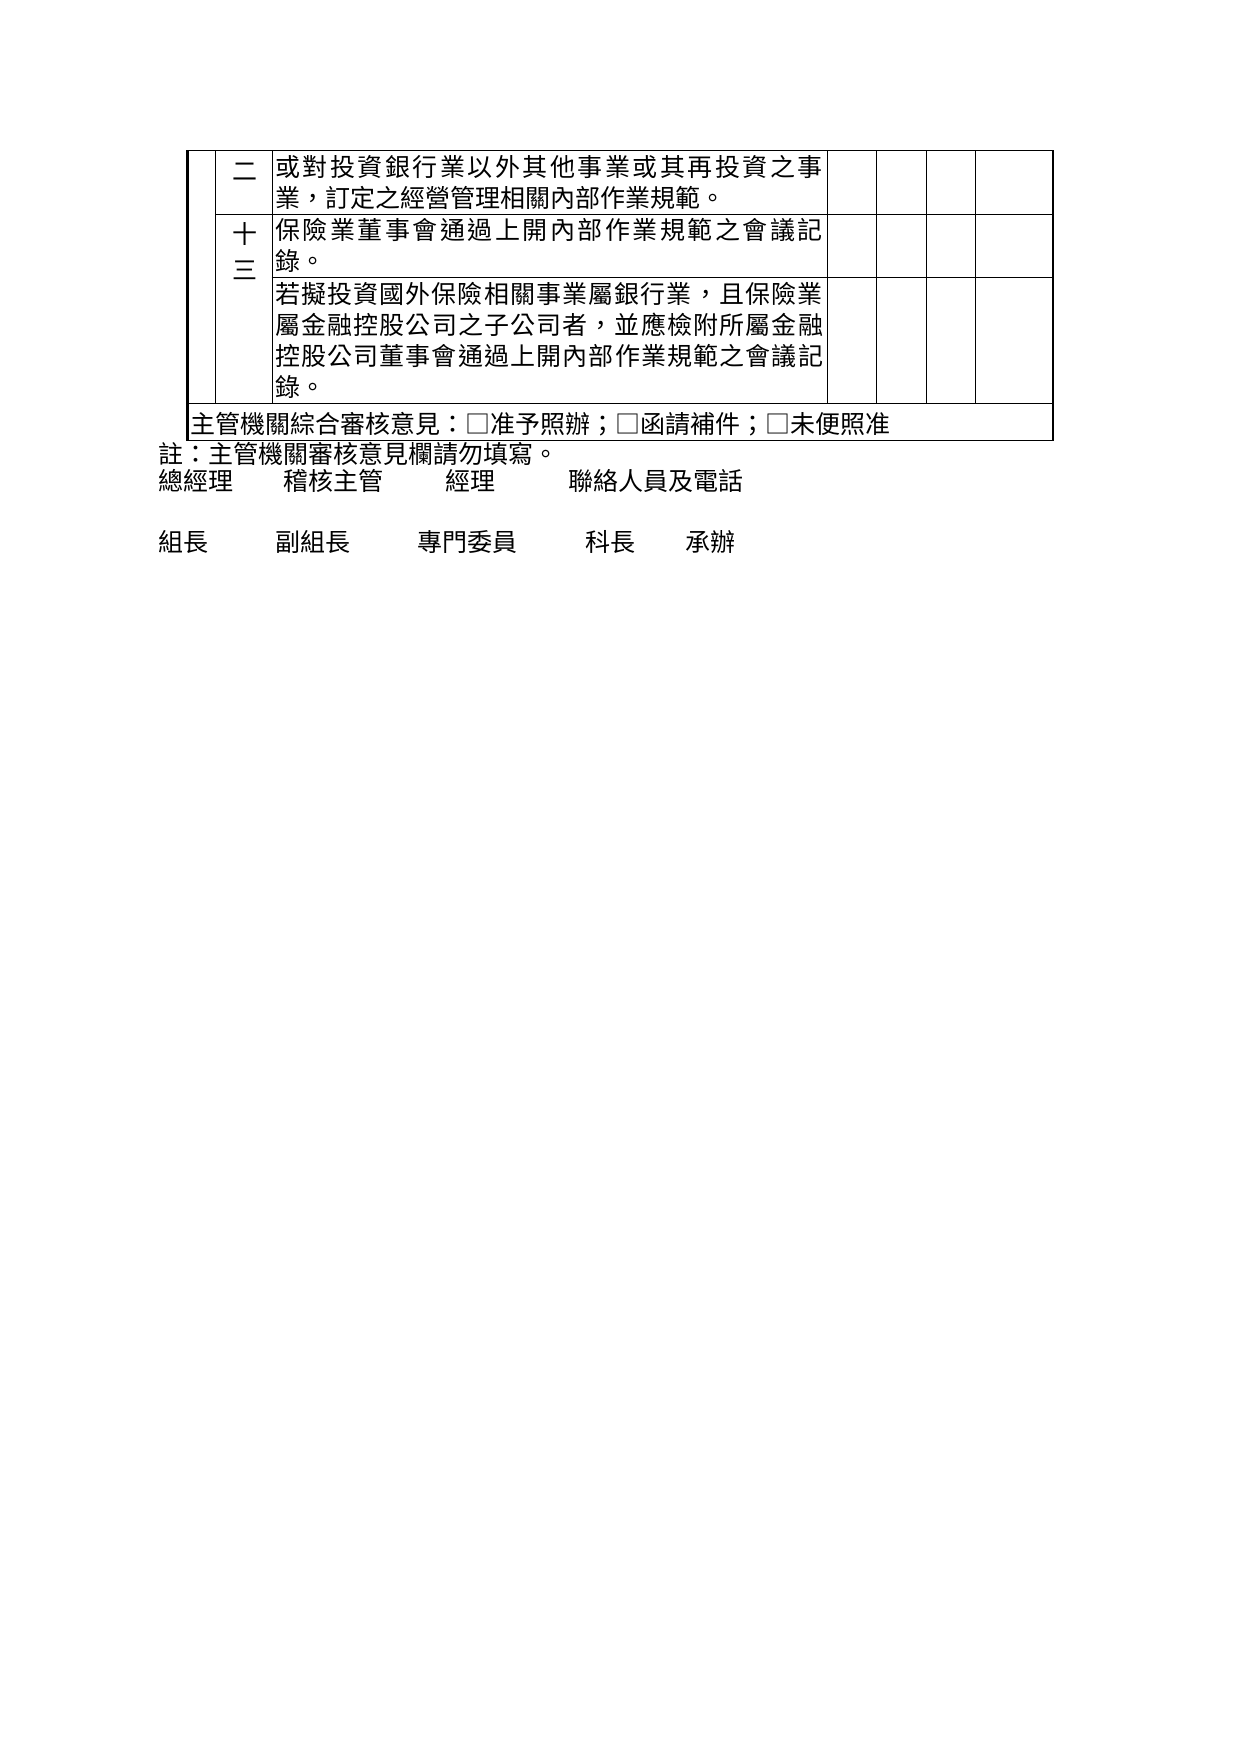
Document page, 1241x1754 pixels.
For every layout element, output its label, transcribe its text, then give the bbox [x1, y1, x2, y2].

table_cell 二 [216, 151, 272, 213]
table_cell [828, 151, 876, 213]
table_cell 十三 [216, 215, 272, 403]
text 組長 副組長 專門委員 科長 承辦 [158, 523, 1053, 559]
table_cell [927, 215, 975, 277]
table_cell [976, 151, 1052, 213]
table_cell [976, 278, 1052, 403]
table_cell [877, 278, 926, 403]
text 總經理 稽核主管 經理 聯絡人員及電話 [158, 468, 1053, 496]
table_cell [976, 215, 1052, 277]
table_cell 主管機關綜合審核意見：□准予照辦；□函請補件；□未便照准 [189, 404, 1052, 440]
text 註：主管機關審核意見欄請勿填寫。 [158, 441, 1053, 468]
table_cell [877, 151, 926, 213]
table_cell [828, 215, 876, 277]
table_cell [927, 151, 975, 213]
table_cell 保險業董事會通過上開內部作業規範之會議記錄。 [273, 215, 827, 277]
table_cell [927, 278, 975, 403]
table_cell 若擬投資國外保險相關事業屬銀行業，且保險業屬金融控股公司之子公司者，並應檢附所屬金融控股公司董事會通過上開內部作業規範之會議記錄。 [273, 278, 827, 403]
table_cell [828, 278, 876, 403]
table_cell [877, 215, 926, 277]
table_cell [189, 151, 215, 403]
table_cell 或對投資銀行業以外其他事業或其再投資之事業，訂定之經營管理相關內部作業規範。 [273, 151, 827, 213]
